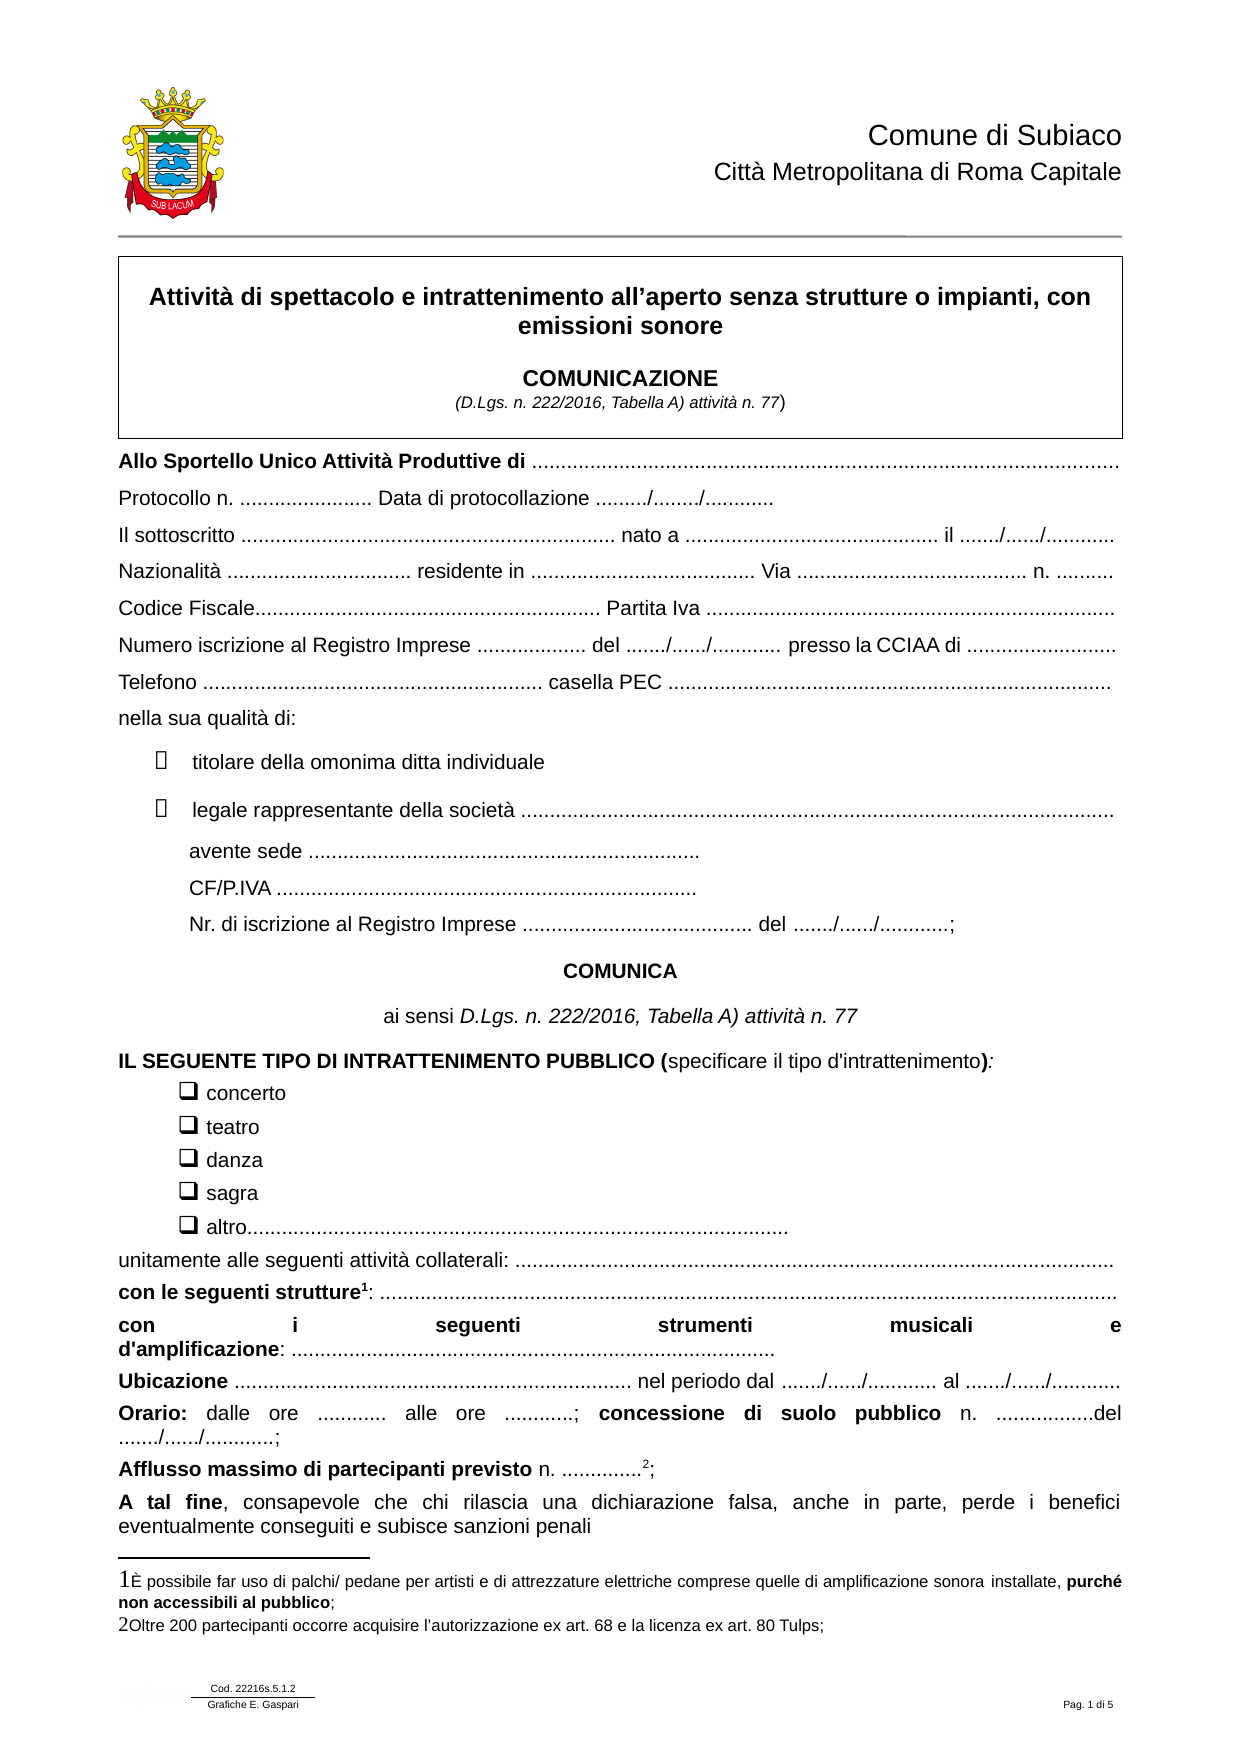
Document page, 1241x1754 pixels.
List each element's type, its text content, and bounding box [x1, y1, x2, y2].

text nella sua qualità di: [118, 706, 1122, 730]
text Codice Fiscale............................................................ Partita Iva ....................................................................... [118, 596, 1122, 620]
text È possibile far uso di palchi/ pedane per artisti e di attrezzature elettriche comprese quelle di amplificazione sonora installate, purché non accessibili al pubblico; [118, 1564, 1122, 1612]
text con i seguenti strumenti musicali e d'amplificazione: .................................................................................... [118, 1312, 1122, 1360]
text COMUNICA [118, 959, 1122, 983]
text Nr. di iscrizione al Registro Imprese ........................................ del ......./....../............; [189, 912, 1122, 936]
text Comune di Subiaco [224, 118, 1122, 152]
text Orario: dalle ore ............ alle ore ............; concessione di suolo pubblico n. .................del ......./....../............; [118, 1401, 1122, 1449]
text Oltre 200 partecipanti occorre acquisire l’autorizzazione ex art. 68 e la licenza ex art. 80 Tulps; [118, 1612, 1122, 1636]
text  concerto [177, 1081, 1122, 1106]
text Telefono ........................................................... casella PEC ............................................................................. [118, 669, 1122, 693]
text Nazionalità ................................ residente in ....................................... Via ........................................ n. .......... [118, 559, 1122, 583]
text unitamente alle seguenti attività collaterali: ........................................................................................................ [118, 1248, 1122, 1272]
text ai sensi D.Lgs. n. 222/2016, Tabella A) attività n. 77 [118, 1004, 1122, 1028]
picture [122, 87, 224, 219]
text  danza [177, 1148, 1122, 1173]
text Protocollo n. ....................... Data di protocollazione ........./......../............ [118, 486, 1122, 509]
text  sagra [177, 1181, 1122, 1206]
text A tal fine, consapevole che chi rilascia una dichiarazione falsa, anche in parte, perde i benefici eventualmente conseguiti e subisce sanzioni penali [118, 1489, 1122, 1537]
text con le seguenti strutture: ................................................................................................................................ [118, 1280, 1122, 1304]
text Il sottoscritto ................................................................. nato a ............................................ il ......./....../............ [118, 522, 1122, 546]
text Città Metropolitana di Roma Capitale [224, 157, 1122, 185]
text  titolare della omonima ditta individuale [153, 743, 1122, 777]
text  teatro [177, 1114, 1122, 1139]
text CF/P.IVA ......................................................................... [189, 875, 1122, 899]
text Ubicazione ..................................................................... nel periodo dal ......./....../............ al ......./....../............ [118, 1369, 1122, 1393]
table_header Attività di spettacolo e intrattenimento all’aperto senza strutture o impianti, con emissioni sonore COMUNICAZIONE (D.Lgs. n. 222/2016, Tabella A) attività n. 77) [119, 257, 1122, 437]
text Allo Sportello Unico Attività Produttive di [118, 449, 1122, 473]
text  legale rappresentante della società ....................................................................................................... [153, 791, 1122, 825]
text IL SEGUENTE TIPO DI INTRATTENIMENTO PUBBLICO (specificare il tipo d'intrattenimento): [118, 1049, 1122, 1073]
text Numero iscrizione al Registro Imprese ................... del ......./....../............ presso la CCIAA di .......................... [118, 633, 1122, 657]
text Afflusso massimo di partecipanti previsto n. ..............; [118, 1457, 1122, 1481]
text avente sede .................................................................... [189, 839, 1122, 863]
text  altro.............................................................................................. [177, 1214, 1122, 1239]
